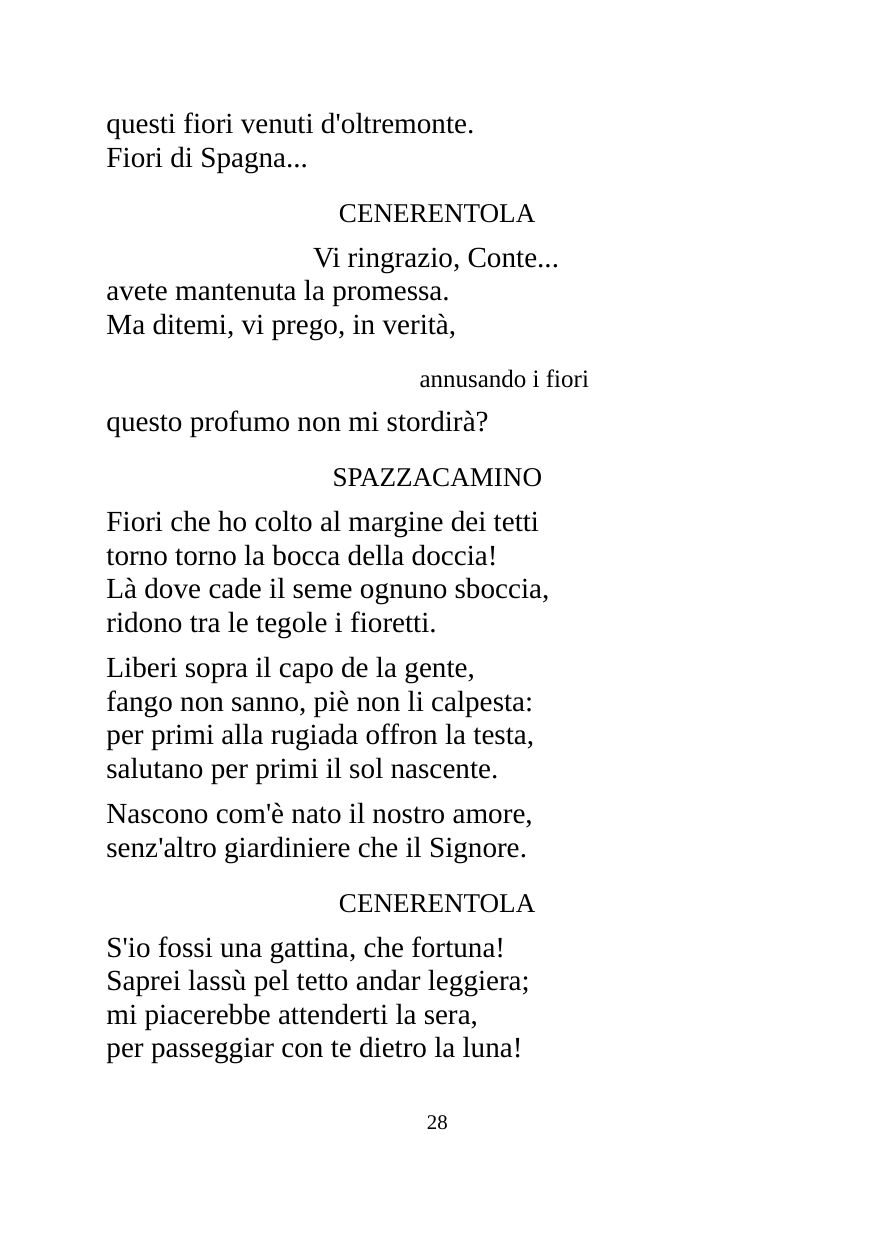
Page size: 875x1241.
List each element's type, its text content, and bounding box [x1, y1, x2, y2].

text SPAZZACAMINO [106, 462, 768, 493]
text CENERENTOLA [106, 197, 768, 228]
text S'io fossi una gattina, che fortuna! Saprei lassù pel tetto andar leggiera; mi piacerebbe attenderti la sera, per passeggiar con te dietro la luna! [106, 930, 768, 1064]
text annusando i fiori [419, 364, 768, 393]
text questo profumo non mi stordirà? [106, 404, 768, 438]
text Vi ringrazio, Conte... avete mantenuta la promessa. Ma ditemi, vi prego, in verità, [106, 240, 768, 340]
text questi fiori venuti d'oltremonte. Fiori di Spagna... [106, 106, 768, 173]
text CENERENTOLA [106, 887, 768, 918]
text Nascono com'è nato il nostro amore, senz'altro giardiniere che il Signore. [106, 796, 768, 863]
text Fiori che ho colto al margine dei tetti torno torno la bocca della doccia! Là dove cade il seme ognuno sboccia, ridono tra le tegole i fioretti. [106, 504, 768, 639]
text Liberi sopra il capo de la gente, fango non sanno, piè non li calpesta: per primi alla rugiada offron la testa, salutano per primi il sol nascente. [106, 650, 768, 784]
